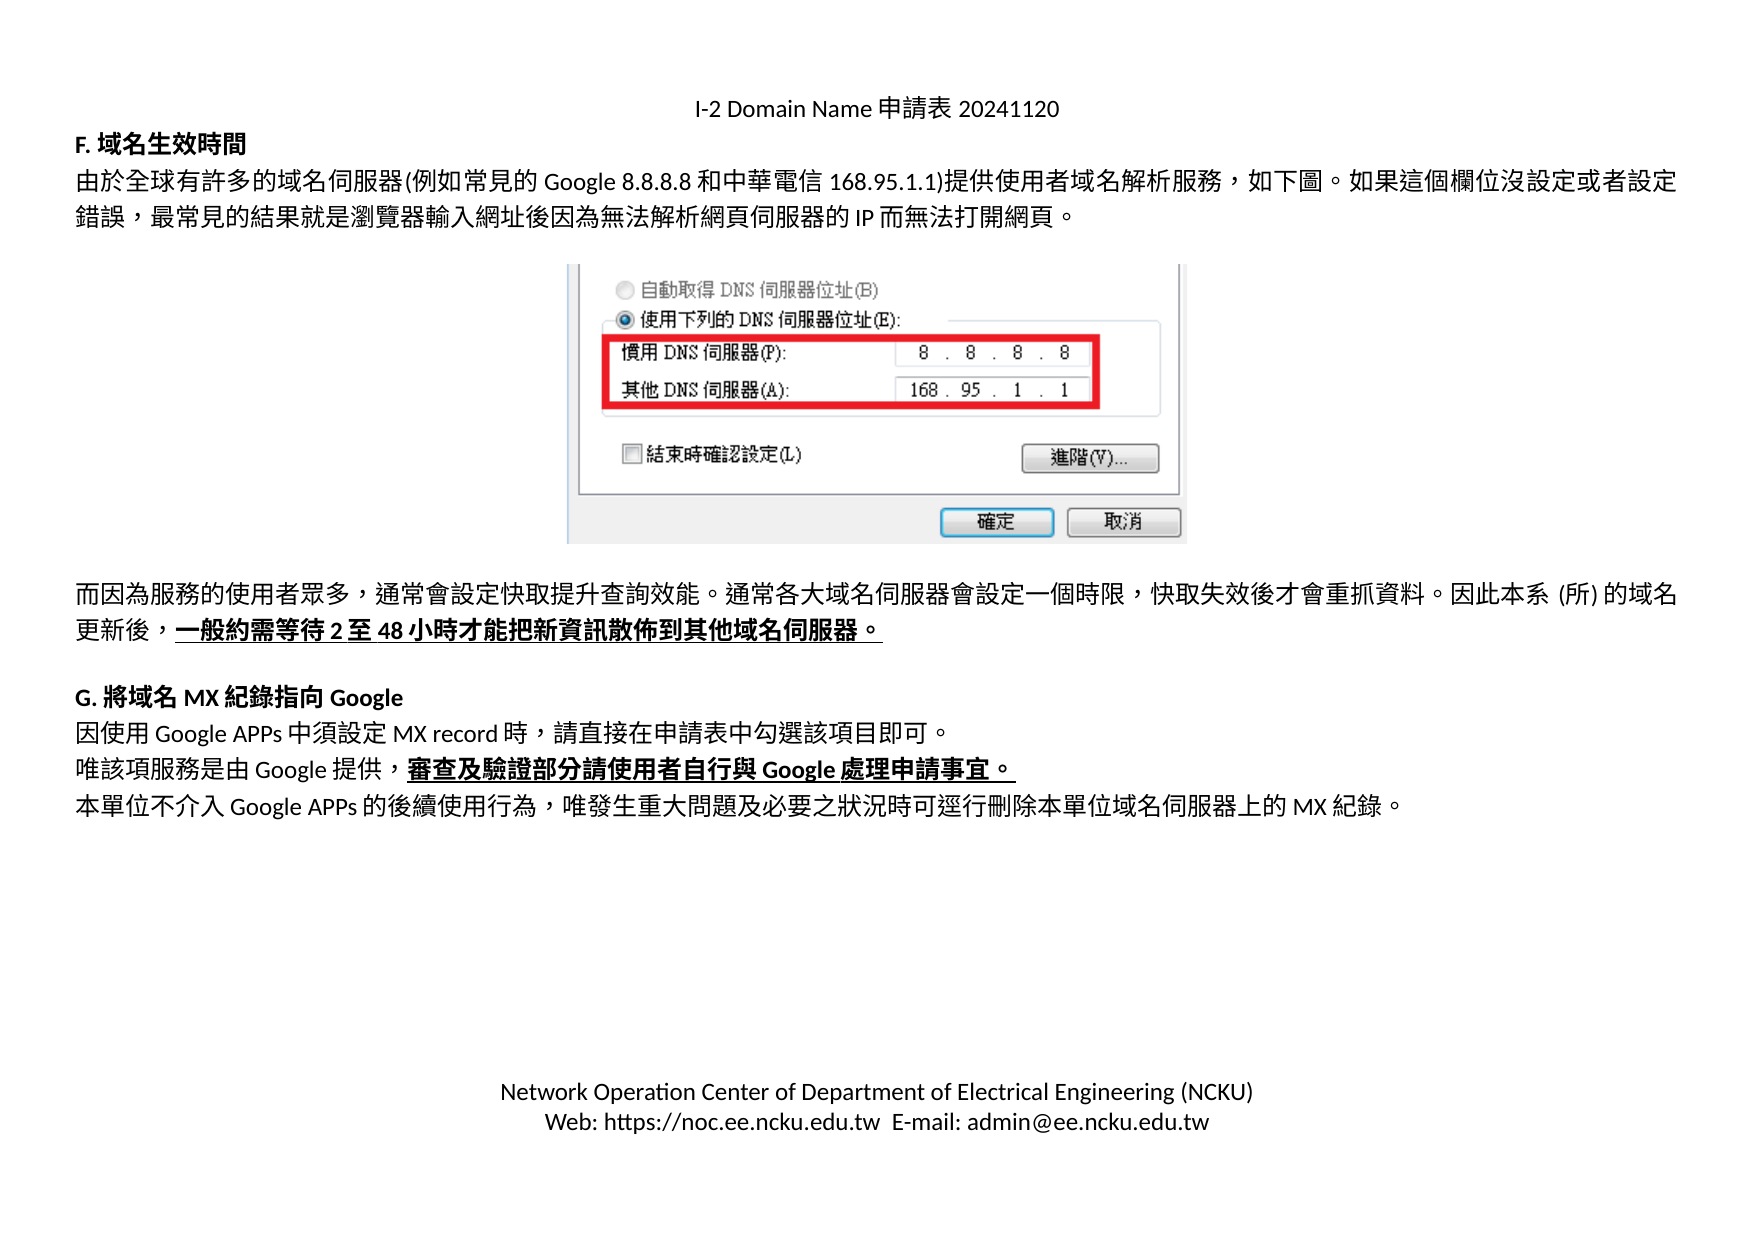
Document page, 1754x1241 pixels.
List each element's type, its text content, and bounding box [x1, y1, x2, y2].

text F. 域名生效時間 [75, 125, 1679, 161]
text 而因為服務的使用者眾多，通常會設定快取提升查詢效能。通常各大域名伺服器會設定一個時限，快取失效後才會重抓資料。因此本系 (所) 的域名更新後，一般約需等待2至48小時才能把新資訊散佈到其他域名伺服器。 [75, 574, 1679, 647]
text 唯該項服務是由Google提供，審查及驗證部分請使用者自行與Google處理申請事宜。 [75, 750, 1679, 786]
text G. 將域名MX紀錄指向 Google [75, 677, 1679, 714]
text 因使用Google APPs中須設定MX record時，請直接在申請表中勾選該項目即可。 [75, 714, 1679, 750]
text 本單位不介入Google APPs的後續使用行為，唯發生重大問題及必要之狀況時可逕行刪除本單位域名伺服器上的MX紀錄。 [75, 786, 1679, 822]
text 由於全球有許多的域名伺服器(例如常見的Google 8.8.8.8和中華電信168.95.1.1)提供使用者域名解析服務，如下圖。如果這個欄位沒設定或者設定錯誤，最常見的結果就是瀏覽器輸入網址後因為無法解析網頁伺服器的IP而無法打開網頁。 [75, 161, 1679, 234]
